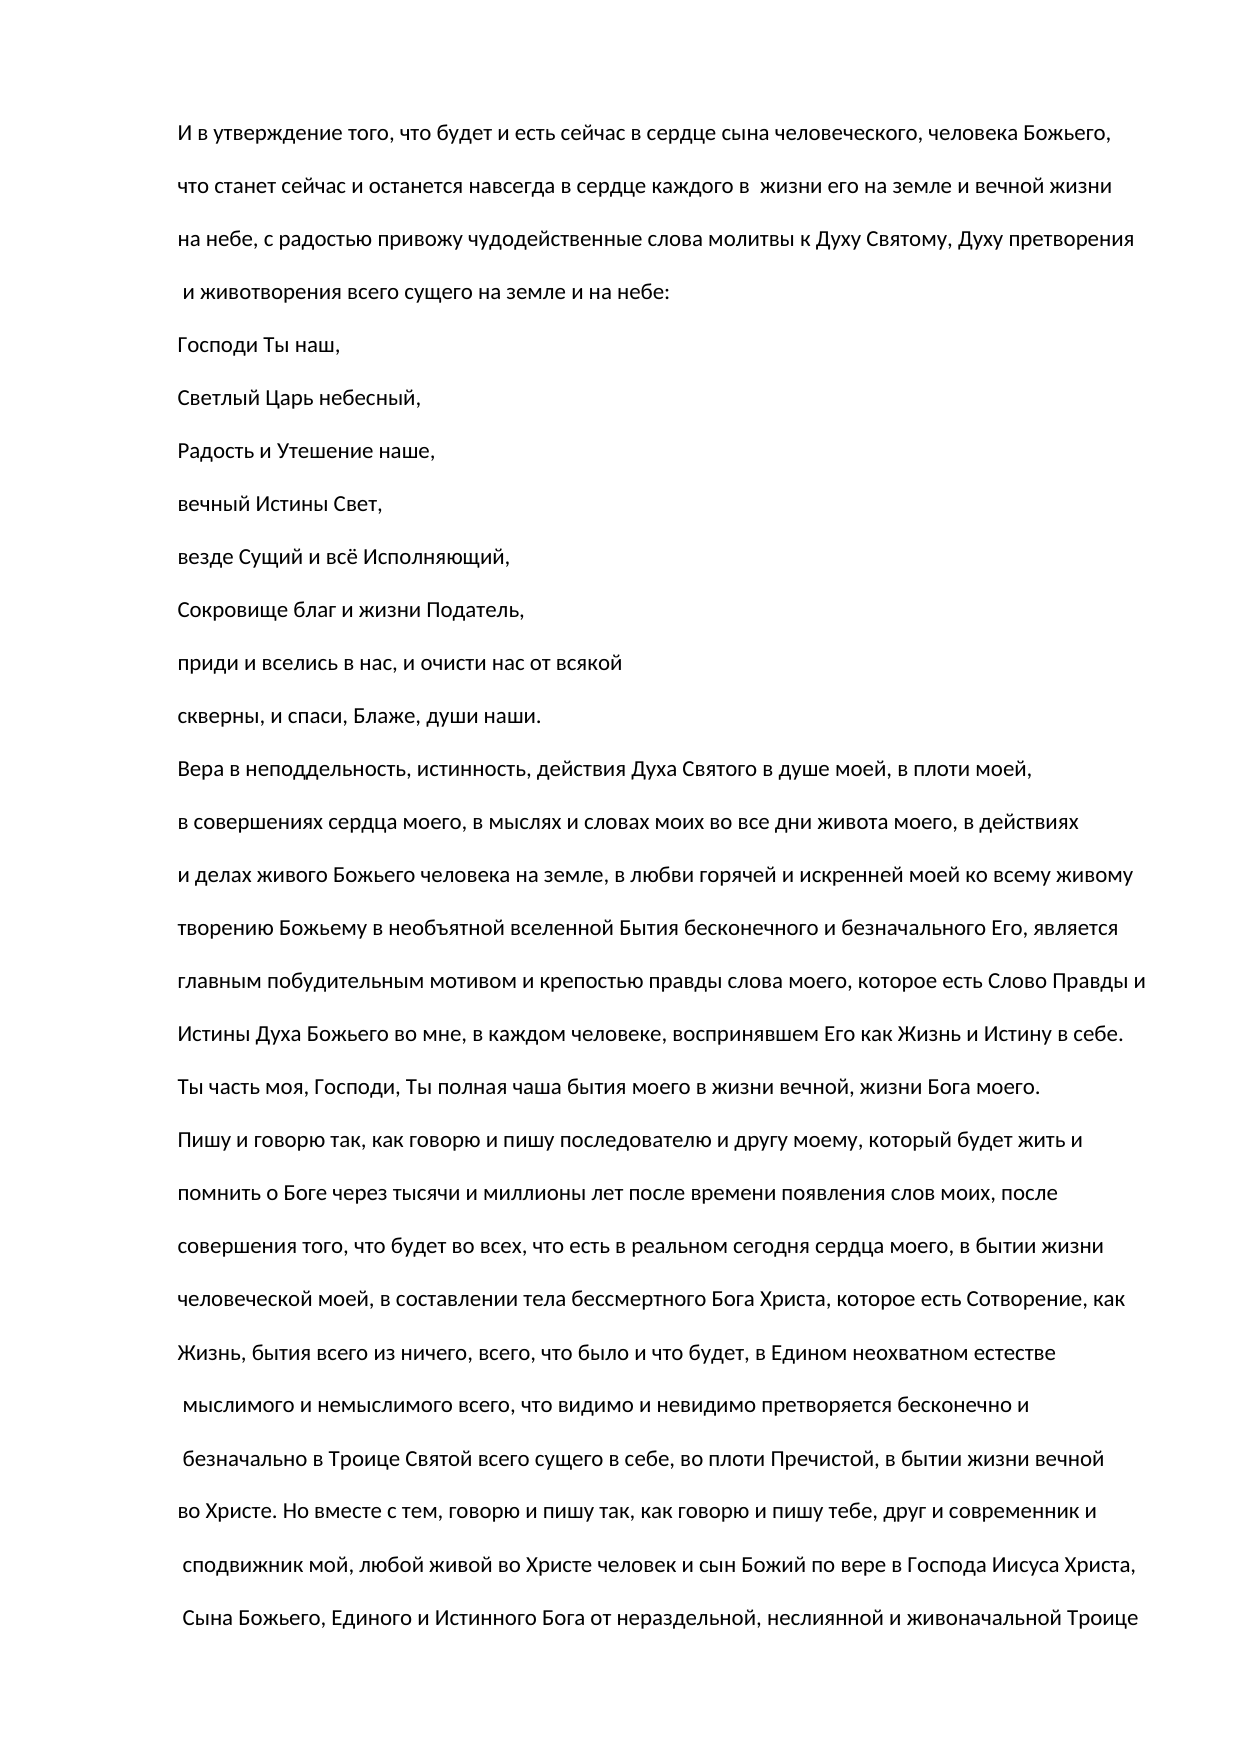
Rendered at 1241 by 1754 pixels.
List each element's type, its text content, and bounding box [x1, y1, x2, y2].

text мыслимого и немыслимого всего, что видимо и невидимо претворяется бесконечно и [177, 1391, 1152, 1419]
text Светлый Царь небесный, [177, 383, 1152, 411]
text приди и вселись в нас, и очисти нас от всякой [177, 648, 1152, 676]
text Пишу и говорю так, как говорю и пишу последователю и другу моему, который будет жить и [177, 1126, 1152, 1153]
text Радость и Утешение наше, [177, 436, 1152, 464]
text безначально в Троице Святой всего сущего в себе, во плоти Пречистой, в бытии жизни вечной [177, 1444, 1152, 1472]
text Господи Ты наш, [177, 330, 1152, 358]
text И в утверждение того, что будет и есть сейчас в сердце сына человеческого, человека Божьего, [177, 118, 1152, 146]
text во Христе. Но вместе с тем, говорю и пишу так, как говорю и пишу тебе, друг и современник и [177, 1497, 1152, 1525]
text Ты часть моя, Господи, Ты полная чаша бытия моего в жизни вечной, жизни Бога моего. [177, 1072, 1152, 1101]
text творению Божьему в необъятной вселенной Бытия бесконечного и безначального Его, является [177, 913, 1152, 941]
text главным побудительным мотивом и крепостью правды слова моего, которое есть Слово Правды и [177, 966, 1152, 994]
text Жизнь, бытия всего из ничего, всего, что было и что будет, в Едином неохватном естестве [177, 1338, 1152, 1366]
text Вера в неподдельность, истинность, действия Духа Святого в душе моей, в плоти моей, [177, 754, 1152, 782]
text скверны, и спаси, Блаже, души наши. [177, 701, 1152, 729]
text везде Сущий и всё Исполняющий, [177, 542, 1152, 570]
text сподвижник мой, любой живой во Христе человек и сын Божий по вере в Господа Иисуса Христа, [177, 1550, 1152, 1578]
text Истины Духа Божьего во мне, в каждом человеке, воспринявшем Его как Жизнь и Истину в себе. [177, 1019, 1152, 1047]
text Сокровище благ и жизни Податель, [177, 595, 1152, 623]
text в совершениях сердца моего, в мыслях и словах моих во все дни живота моего, в действиях [177, 807, 1152, 835]
text совершения того, что будет во всех, что есть в реальном сегодня сердца моего, в бытии жизни [177, 1232, 1152, 1259]
text на небе, с радостью привожу чудодейственные слова молитвы к Духу Святому, Духу претворения [177, 224, 1152, 252]
text человеческой моей, в составлении тела бессмертного Бога Христа, которое есть Сотворение, как [177, 1284, 1152, 1313]
text вечный Истины Свет, [177, 489, 1152, 517]
text и делах живого Божьего человека на земле, в любви горячей и искренней моей ко всему живому [177, 860, 1152, 888]
text помнить о Боге через тысячи и миллионы лет после времени появления слов моих, после [177, 1178, 1152, 1207]
text Сына Божьего, Единого и Истинного Бога от нераздельной, неслиянной и живоначальной Троице [177, 1603, 1152, 1631]
text что станет сейчас и останется навсегда в сердце каждого в жизни его на земле и вечной жизни [177, 171, 1152, 199]
text и животворения всего сущего на земле и на небе: [177, 277, 1152, 305]
